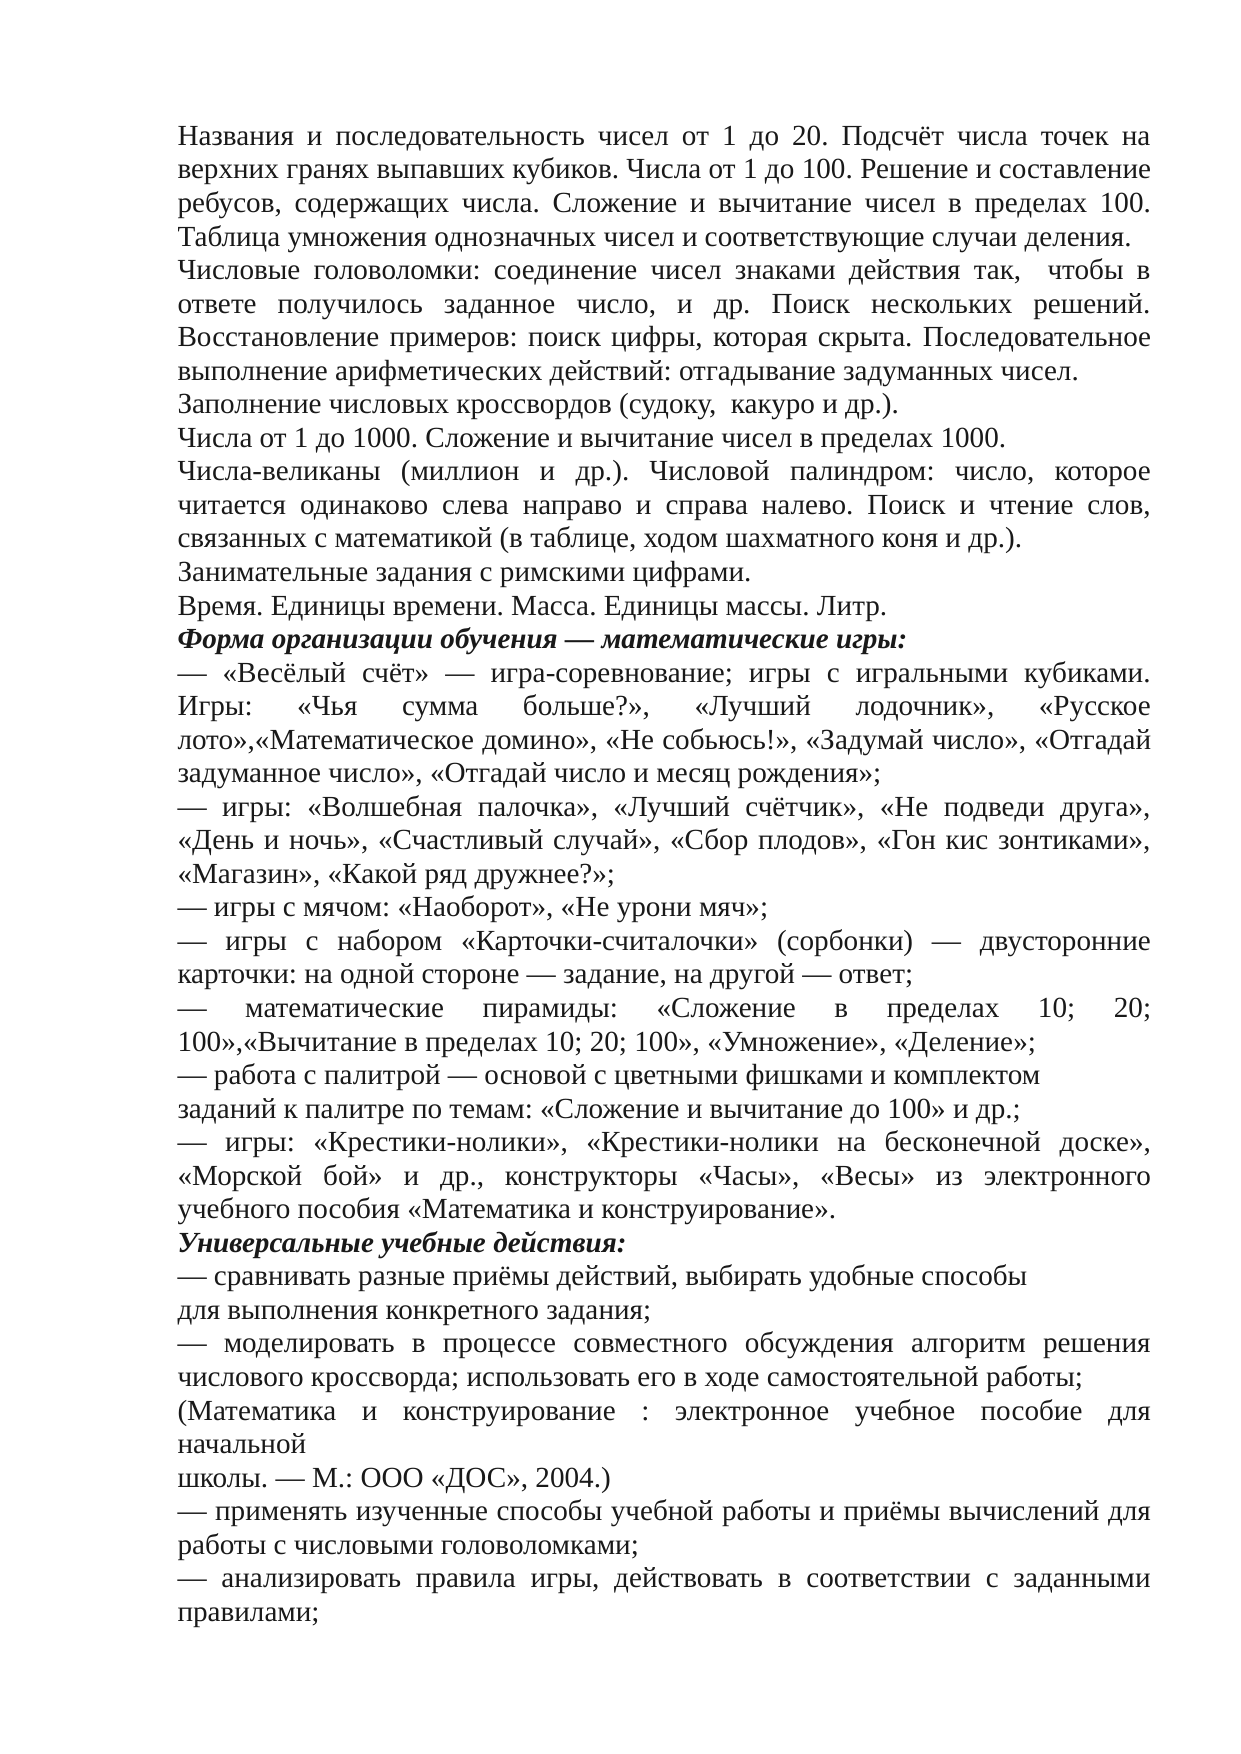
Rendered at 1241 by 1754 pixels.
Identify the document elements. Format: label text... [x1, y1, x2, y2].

text — моделировать в процессе совместного обсуждения алгоритм решения числового кроссворда; использовать его в ходе самостоятельной работы; [177, 1326, 1152, 1393]
text заданий к палитре по темам: «Сложение и вычитание до 100» и др.; [177, 1091, 1152, 1124]
text для выполнения конкретного задания; [177, 1292, 1152, 1326]
text Заполнение числовых кроссвордов (судоку, какуро и др.). [177, 386, 1152, 420]
text Названия и последовательность чисел от 1 до 20. Подсчёт числа точек на верхних гранях выпавших кубиков. Числа от 1 до 100. Решение и составление ребусов, содержащих числа. Сложение и вычитание чисел в пределах 100. Таблица умножения однозначных чисел и соответствующие случаи деления. [177, 118, 1152, 252]
text — применять изученные способы учебной работы и приёмы вычислений для работы с числовыми головоломками; [177, 1493, 1152, 1560]
text — математические пирамиды: «Сложение в пределах 10; 20; 100»,«Вычитание в пределах 10; 20; 100», «Умножение», «Деление»; [177, 990, 1152, 1057]
text Занимательные задания с римскими цифрами. [177, 554, 1152, 588]
text Форма организации обучения — математические игры: [177, 621, 1152, 655]
text школы. — М.: ООО «ДОС», 2004.) [177, 1460, 1152, 1493]
text — игры с набором «Карточки-считалочки» (сорбонки) — двусторонние карточки: на одной стороне — задание, на другой — ответ; [177, 923, 1152, 990]
text — игры: «Волшебная палочка», «Лучший счётчик», «Не подведи друга», «День и ночь», «Счастливый случай», «Сбор плодов», «Гон кис зонтиками», «Магазин», «Какой ряд дружнее?»; [177, 789, 1152, 889]
text Числа от 1 до 1000. Сложение и вычитание чисел в пределах 1000. [177, 420, 1152, 453]
text — анализировать правила игры, действовать в соответствии с заданными правилами; [177, 1560, 1152, 1627]
text — сравнивать разные приёмы действий, выбирать удобные способы [177, 1258, 1152, 1292]
text Числовые головоломки: соединение чисел знаками действия так, чтобы в ответе получилось заданное число, и др. Поиск нескольких решений. Восстановление примеров: поиск цифры, которая скрыта. Последовательное выполнение арифметических действий: отгадывание задуманных чисел. [177, 252, 1152, 386]
text Числа-великаны (миллион и др.). Числовой палиндром: число, которое читается одинаково слева направо и справа налево. Поиск и чтение слов, связанных с математикой (в таблице, ходом шахматного коня и др.). [177, 453, 1152, 554]
text Время. Единицы времени. Масса. Единицы массы. Литр. [177, 588, 1152, 621]
text — «Весёлый счёт» — игра-соревнование; игры с игральными кубиками. Игры: «Чья сумма больше?», «Лучший лодочник», «Русское лото»,«Математическое домино», «Не собьюсь!», «Задумай число», «Отгадай задуманное число», «Отгадай число и месяц рождения»; [177, 655, 1152, 789]
text Универсальные учебные действия: [177, 1225, 1152, 1258]
text — игры с мячом: «Наоборот», «Не урони мяч»; [177, 889, 1152, 923]
text (Математика и конструирование : электронное учебное пособие для начальной [177, 1393, 1152, 1460]
text — работа с палитрой — основой с цветными фишками и комплектом [177, 1057, 1152, 1091]
text — игры: «Крестики-нолики», «Крестики-нолики на бесконечной доске», «Морской бой» и др., конструкторы «Часы», «Весы» из электронного учебного пособия «Математика и конструирование». [177, 1124, 1152, 1225]
